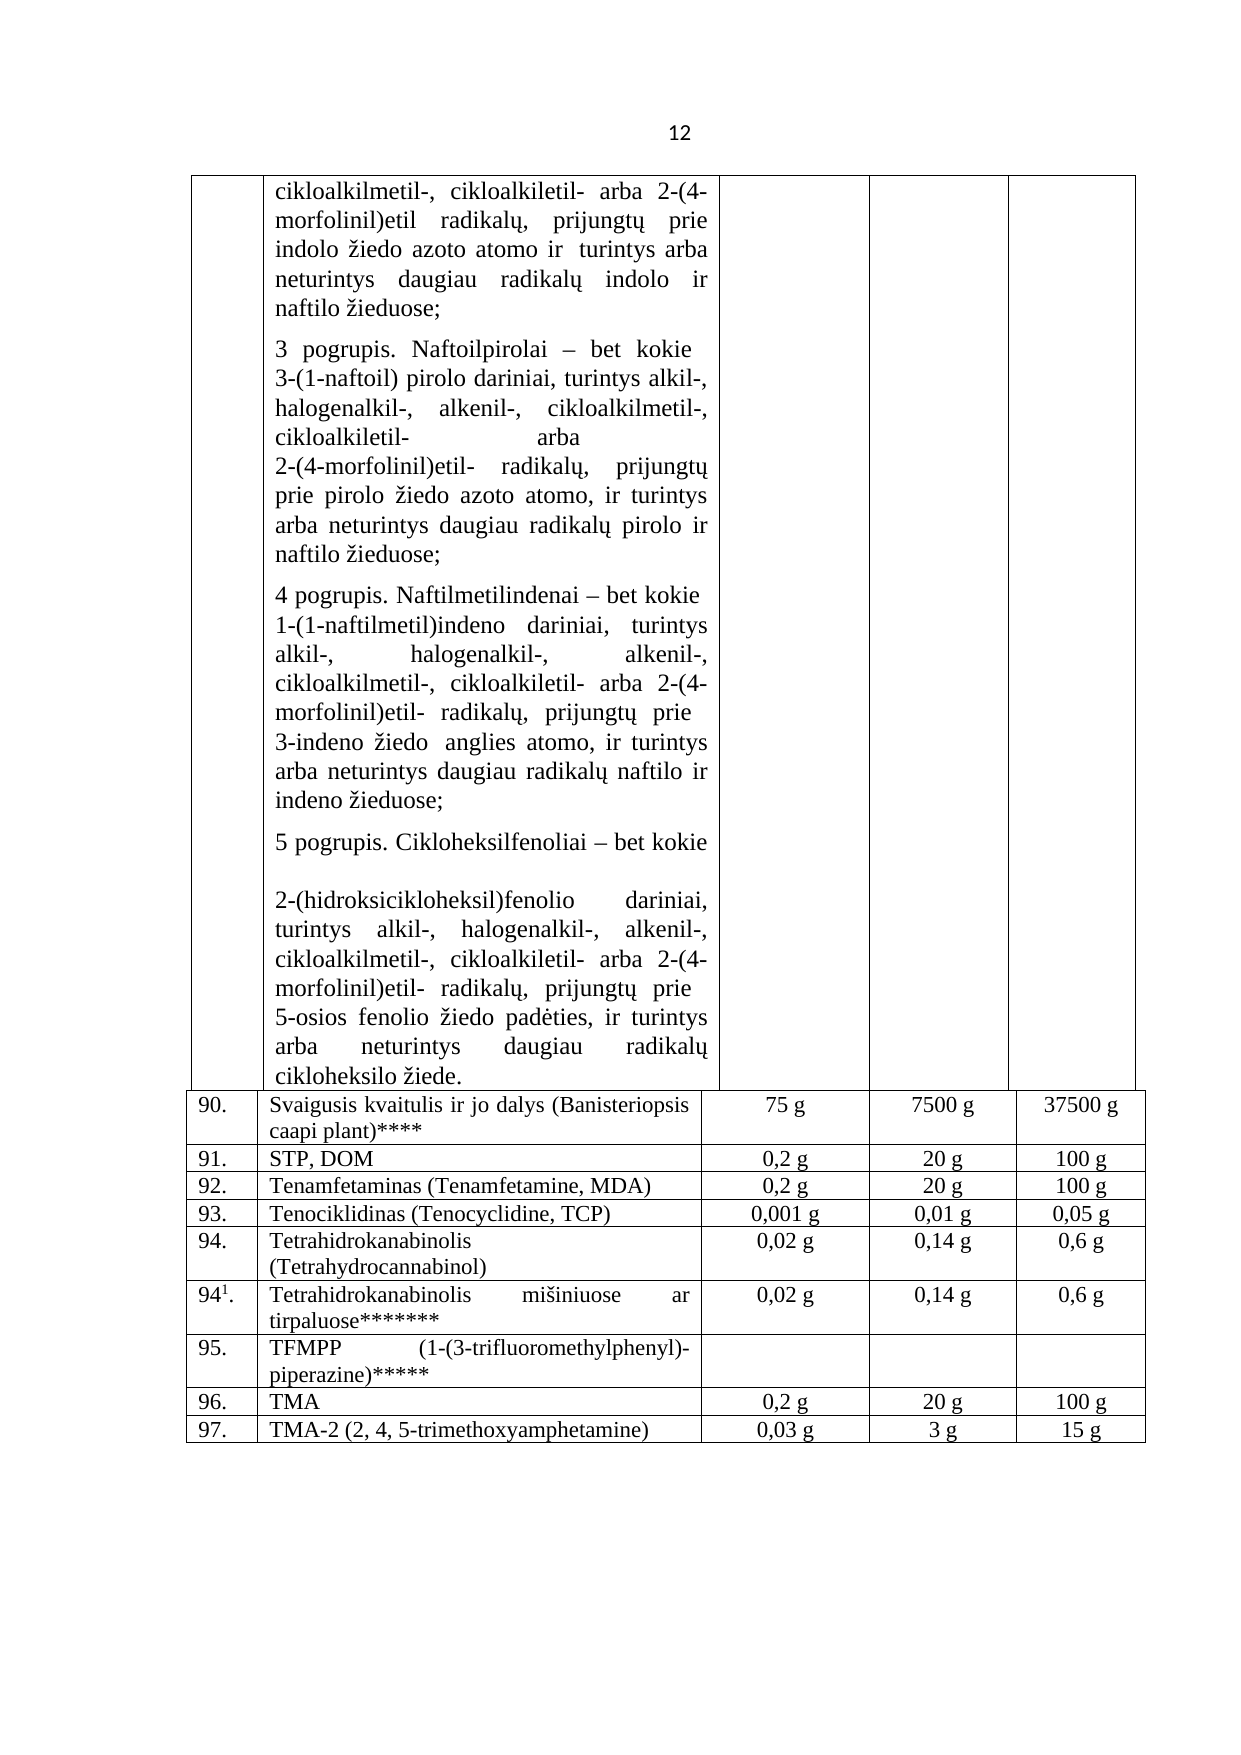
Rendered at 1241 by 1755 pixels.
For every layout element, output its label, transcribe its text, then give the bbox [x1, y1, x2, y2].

table_cell [1146, 1415, 1155, 1442]
table_cell Tetrahidrokanabinolis mišiniuose ar tirpaluose******* [258, 1281, 701, 1333]
table_cell 15 g [1017, 1416, 1145, 1442]
table_cell Tetrahidrokanabinolis (Tetrahydrocannabinol) [258, 1227, 701, 1280]
table_cell 94. [187, 1227, 257, 1280]
table_cell 0,01 g [870, 1200, 1016, 1226]
table_cell [870, 176, 1008, 1090]
table_cell [1146, 1226, 1155, 1280]
table_cell 100 g [1017, 1388, 1145, 1414]
table_cell [720, 176, 869, 1090]
table_cell 7500 g [870, 1091, 1016, 1144]
table_cell STP, DOM [258, 1145, 701, 1171]
table_cell 0,05 g [1017, 1200, 1145, 1226]
table_cell TMA [258, 1388, 701, 1414]
table_cell 941. [187, 1281, 257, 1333]
table_cell 90. [187, 1091, 257, 1144]
table_cell 0,2 g [702, 1172, 869, 1198]
table_cell [702, 1335, 869, 1387]
table_cell 96. [187, 1388, 257, 1414]
table_cell 100 g [1017, 1145, 1145, 1171]
table_cell [1146, 1171, 1155, 1198]
table_cell 92. [187, 1172, 257, 1198]
table_cell 95. [187, 1335, 257, 1387]
table_cell 20 g [870, 1145, 1016, 1171]
table_cell Svaigusis kvaitulis ir jo dalys (Banisteriopsis caapi plant)**** [258, 1091, 701, 1144]
table_cell 20 g [870, 1388, 1016, 1414]
table_cell [1146, 1280, 1155, 1333]
table_cell 93. [187, 1200, 257, 1226]
table_cell [1146, 1334, 1155, 1387]
table_cell 0,001 g [702, 1200, 869, 1226]
table_cell 37500 g [1017, 1091, 1145, 1144]
table_cell 0,2 g [702, 1145, 869, 1171]
table_cell 0,6 g [1017, 1227, 1145, 1280]
table_cell 3 g [870, 1416, 1016, 1442]
table_cell [1146, 1144, 1155, 1171]
table_cell 0,02 g [702, 1227, 869, 1280]
table_cell [1146, 1387, 1155, 1414]
table_cell 0,03 g [702, 1416, 869, 1442]
table_cell [1136, 175, 1146, 1090]
table_cell Tenamfetaminas (Tenamfetamine, MDA) [258, 1172, 701, 1198]
table_cell [1146, 175, 1155, 1090]
table_cell 0,02 g [702, 1281, 869, 1333]
table_cell [1146, 1199, 1155, 1226]
table_cell [187, 175, 191, 1090]
table_cell [192, 176, 263, 1090]
table_cell 0,2 g [702, 1388, 869, 1414]
table_cell 0,14 g [870, 1227, 1016, 1280]
table_cell TFMPP (1-(3-trifluoromethylphenyl)-piperazine)***** [258, 1335, 701, 1387]
table_cell 0,14 g [870, 1281, 1016, 1333]
table_cell 20 g [870, 1172, 1016, 1198]
table_cell 91. [187, 1145, 257, 1171]
table_cell 0,6 g [1017, 1281, 1145, 1333]
table_cell [870, 1335, 1016, 1387]
table_cell 75 g [702, 1091, 869, 1144]
table_cell 100 g [1017, 1172, 1145, 1198]
table_cell Tenociklidinas (Tenocyclidine, TCP) [258, 1200, 701, 1226]
table_cell [1017, 1335, 1145, 1387]
table_cell cikloalkilmetil-, cikloalkiletil- arba 2-(4-morfolinil)etil radikalų, prijungtų prie indolo žiedo azoto atomo ir turintys arba neturintys daugiau radikalų indolo ir naftilo žieduose; 3 pogrupis. Naftoilpirolai – bet kokie 3-(1-naftoil) pirolo dariniai, turintys alkil-, halogenalkil-, alkenil-, cikloalkilmetil-, cikloalkiletil- arba 2-(4-morfolinil)etil- radikalų, prijungtų prie pirolo žiedo azoto atomo, ir turintys arba neturintys daugiau radikalų pirolo ir naftilo žieduose; 4 pogrupis. Naftilmetilindenai – bet kokie 1-(1-naftilmetil)indeno dariniai, turintys alkil-, halogenalkil-, alkenil-, cikloalkilmetil-, cikloalkiletil- arba 2-(4-morfolinil)etil- radikalų, prijungtų prie 3-indeno žiedo anglies atomo, ir turintys arba neturintys daugiau radikalų naftilo ir indeno žieduose; 5 pogrupis. Cikloheksilfenoliai – bet kokie 2-(hidroksicikloheksil)fenolio dariniai, turintys alkil-, halogenalkil-, alkenil-, cikloalkilmetil-, cikloalkiletil- arba 2-(4-morfolinil)etil- radikalų, prijungtų prie 5-osios fenolio žiedo padėties, ir turintys arba neturintys daugiau radikalų cikloheksilo žiede. [264, 176, 719, 1090]
table_cell 97. [187, 1416, 257, 1442]
table_cell [1146, 1090, 1155, 1144]
table_cell [1009, 176, 1135, 1090]
table_cell TMA-2 (2, 4, 5-trimethoxyamphetamine) [258, 1416, 701, 1442]
